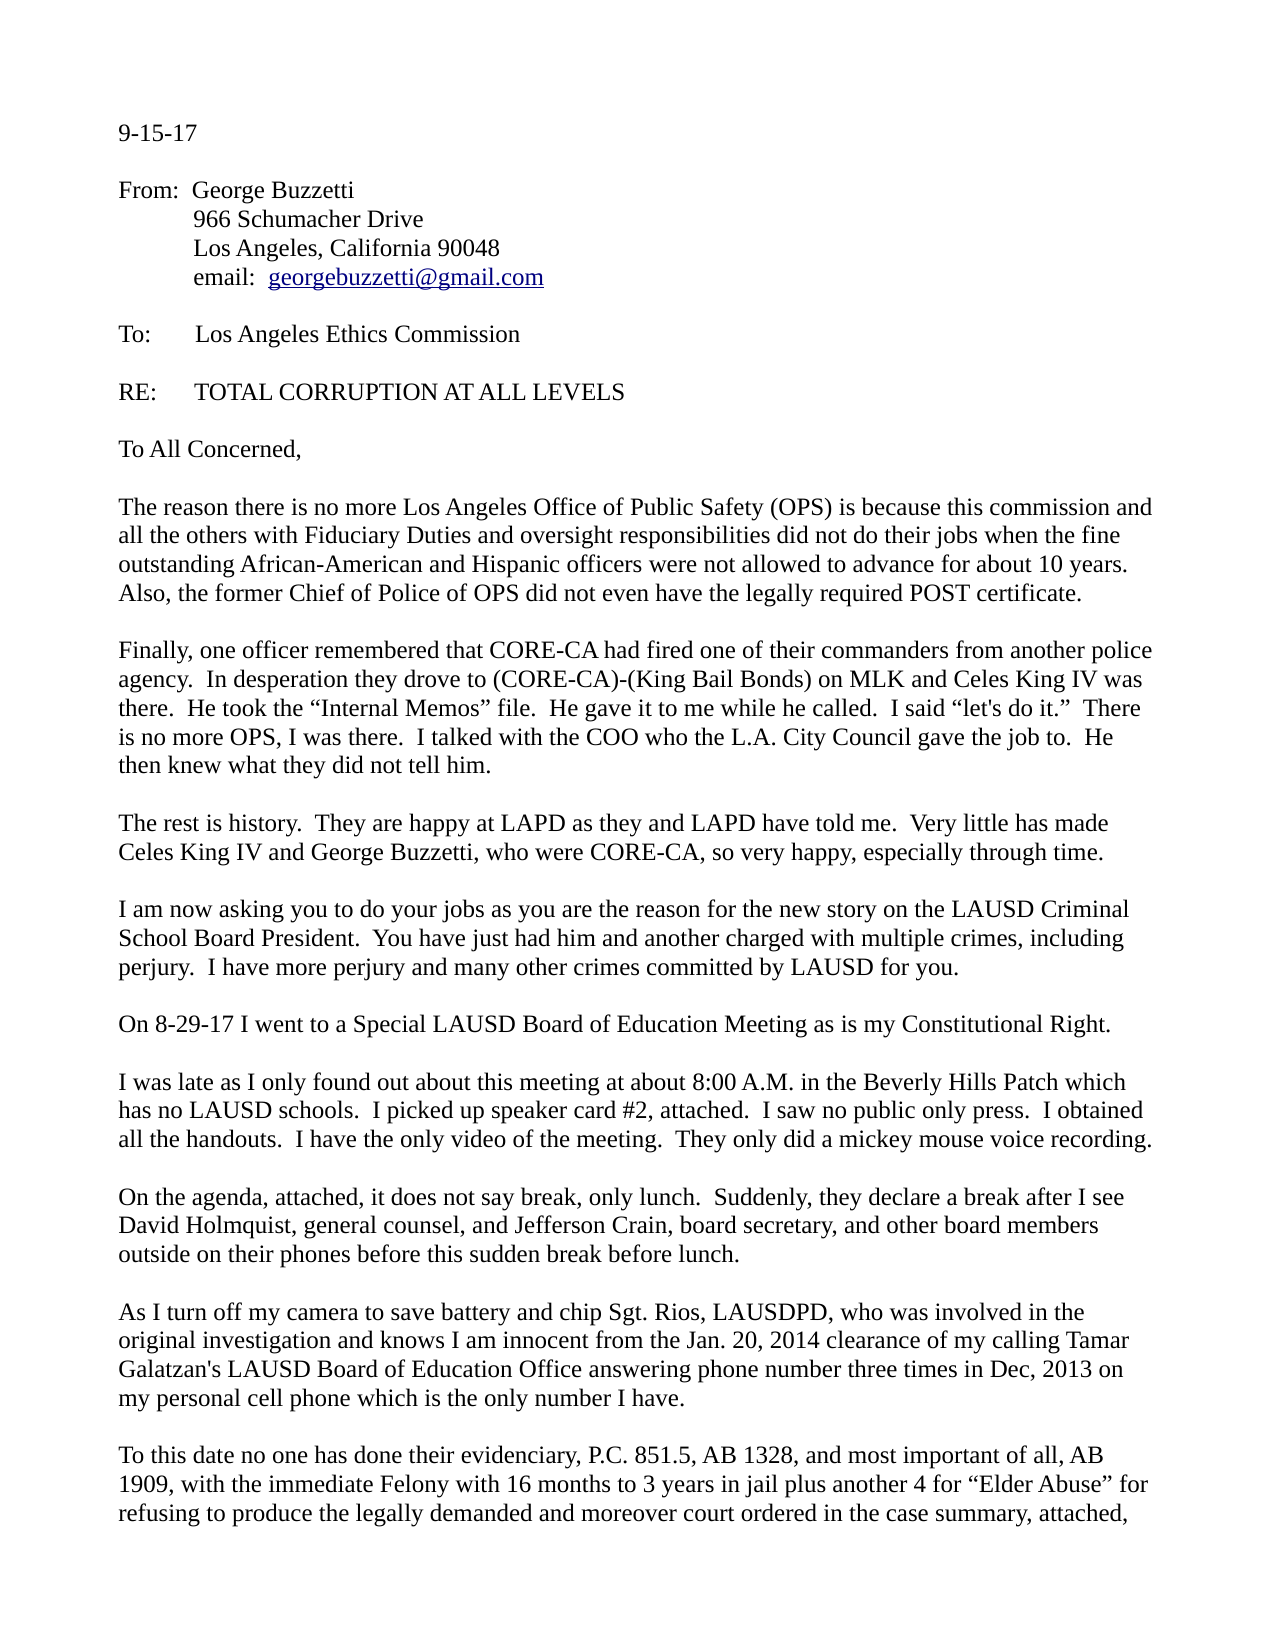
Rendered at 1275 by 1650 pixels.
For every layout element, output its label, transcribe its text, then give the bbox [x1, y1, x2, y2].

text Finally, one officer remembered that CORE-CA had fired one of their commanders from another police agency. In desperation they drove to (CORE-CA)-(King Bail Bonds) on MLK and Celes King IV was there. He took the “Internal Memos” file. He gave it to me while he called. I said “let's do it.” There is no more OPS, I was there. I talked with the COO who the L.A. City Council gave the job to. He then knew what they did not tell him. [118, 636, 1157, 779]
text RE: TOTAL CORRUPTION AT ALL LEVELS [118, 377, 1157, 406]
text email: georgebuzzetti@gmail.com [118, 262, 1157, 291]
text I was late as I only found out about this meeting at about 8:00 A.M. in the Beverly Hills Patch which has no LAUSD schools. I picked up speaker card #2, attached. I saw no public only press. I obtained all the handouts. I have the only video of the meeting. They only did a mickey mouse voice recording. [118, 1067, 1157, 1153]
text On the agenda, attached, it does not say break, only lunch. Suddenly, they declare a break after I see David Holmquist, general counsel, and Jefferson Crain, board secretary, and other board members outside on their phones before this sudden break before lunch. [118, 1182, 1157, 1268]
text From: George Buzzetti [118, 176, 1157, 204]
text Los Angeles, California 90048 [118, 233, 1157, 262]
text To: Los Angeles Ethics Commission [118, 319, 1157, 348]
text 9-15-17 [118, 118, 1157, 147]
text I am now asking you to do your jobs as you are the reason for the new story on the LAUSD Criminal School Board President. You have just had him and another charged with multiple crimes, including perjury. I have more perjury and many other crimes committed by LAUSD for you. [118, 894, 1157, 981]
text 966 Schumacher Drive [118, 204, 1157, 233]
text The reason there is no more Los Angeles Office of Public Safety (OPS) is because this commission and all the others with Fiduciary Duties and oversight responsibilities did not do their jobs when the fine outstanding African-American and Hispanic officers were not allowed to advance for about 10 years. Also, the former Chief of Police of OPS did not even have the legally required POST certificate. [118, 492, 1157, 607]
text To this date no one has done their evidenciary, P.C. 851.5, AB 1328, and most important of all, AB 1909, with the immediate Felony with 16 months to 3 years in jail plus another 4 for “Elder Abuse” for refusing to produce the legally demanded and moreover court ordered in the case summary, attached, [118, 1441, 1157, 1527]
text On 8-29-17 I went to a Special LAUSD Board of Education Meeting as is my Constitutional Right. [118, 1009, 1157, 1038]
text As I turn off my camera to save battery and chip Sgt. Rios, LAUSDPD, who was involved in the original investigation and knows I am innocent from the Jan. 20, 2014 clearance of my calling Tamar Galatzan's LAUSD Board of Education Office answering phone number three times in Dec, 2013 on my personal cell phone which is the only number I have. [118, 1297, 1157, 1412]
text The rest is history. They are happy at LAPD as they and LAPD have told me. Very little has made Celes King IV and George Buzzetti, who were CORE-CA, so very happy, especially through time. [118, 808, 1157, 866]
text To All Concerned, [118, 434, 1157, 463]
